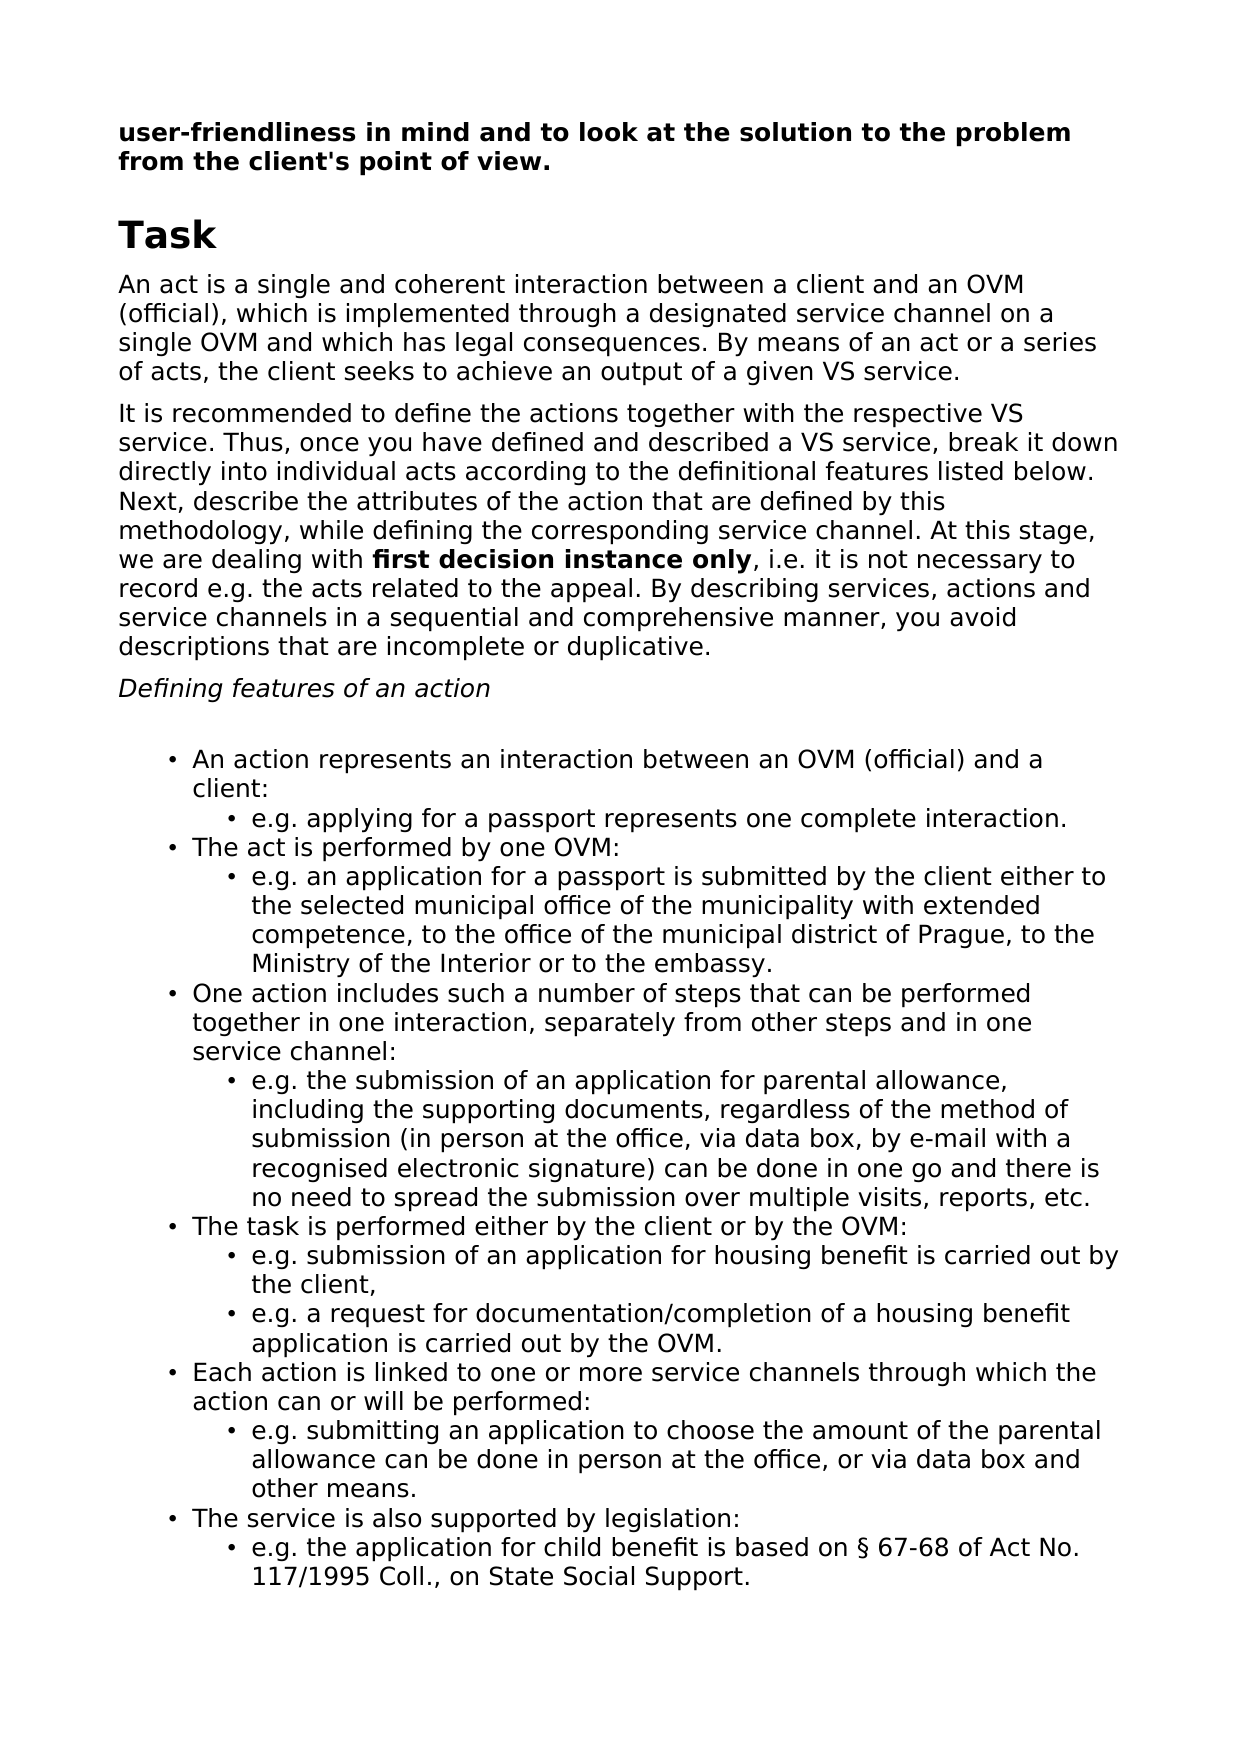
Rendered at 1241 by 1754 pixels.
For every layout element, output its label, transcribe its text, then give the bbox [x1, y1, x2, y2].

list One action includes such a number of steps that can be performed together in one interaction, separately from other steps and in one service channel: [177, 979, 1122, 1066]
list e.g. submission of an application for housing benefit is carried out by the client, [236, 1241, 1122, 1299]
list Each action is linked to one or more service channels through which the action can or will be performed: [177, 1358, 1122, 1416]
text user-friendliness in mind and to look at the solution to the problem from the client's point of view. [118, 118, 1122, 176]
list e.g. a request for documentation/completion of a housing benefit application is carried out by the OVM. [236, 1299, 1122, 1358]
list The service is also supported by legislation: [177, 1504, 1122, 1533]
list e.g. an application for a passport is submitted by the client either to the selected municipal office of the municipality with extended competence, to the office of the municipal district of Prague, to the Ministry of the Interior or to the embassy. [236, 862, 1122, 979]
list The task is performed either by the client or by the OVM: [177, 1212, 1122, 1241]
text Defining features of an action [118, 674, 1122, 703]
list e.g. submitting an application to choose the amount of the parental allowance can be done in person at the office, or via data box and other means. [236, 1416, 1122, 1504]
text It is recommended to define the actions together with the respective VS service. Thus, once you have defined and described a VS service, break it down directly into individual acts according to the definitional features listed below. Next, describe the attributes of the action that are defined by this methodology, while defining the corresponding service channel. At this stage, we are dealing with first decision instance only, i.e. it is not necessary to record e.g. the acts related to the appeal. By describing services, actions and service channels in a sequential and comprehensive manner, you avoid descriptions that are incomplete or duplicative. [118, 399, 1122, 662]
list e.g. applying for a passport represents one complete interaction. [236, 804, 1122, 833]
subtitle Task [118, 214, 1122, 258]
list e.g. the application for child benefit is based on § 67-68 of Act No. 117/1995 Coll., on State Social Support. [236, 1533, 1122, 1591]
text An act is a single and coherent interaction between a client and an OVM (official), which is implemented through a designated service channel on a single OVM and which has legal consequences. By means of an act or a series of acts, the client seeks to achieve an output of a given VS service. [118, 270, 1122, 387]
list An action represents an interaction between an OVM (official) and a client: [177, 745, 1122, 804]
list e.g. the submission of an application for parental allowance, including the supporting documents, regardless of the method of submission (in person at the office, via data box, by e-mail with a recognised electronic signature) can be done in one go and there is no need to spread the submission over multiple visits, reports, etc. [236, 1066, 1122, 1212]
list The act is performed by one OVM: [177, 833, 1122, 862]
